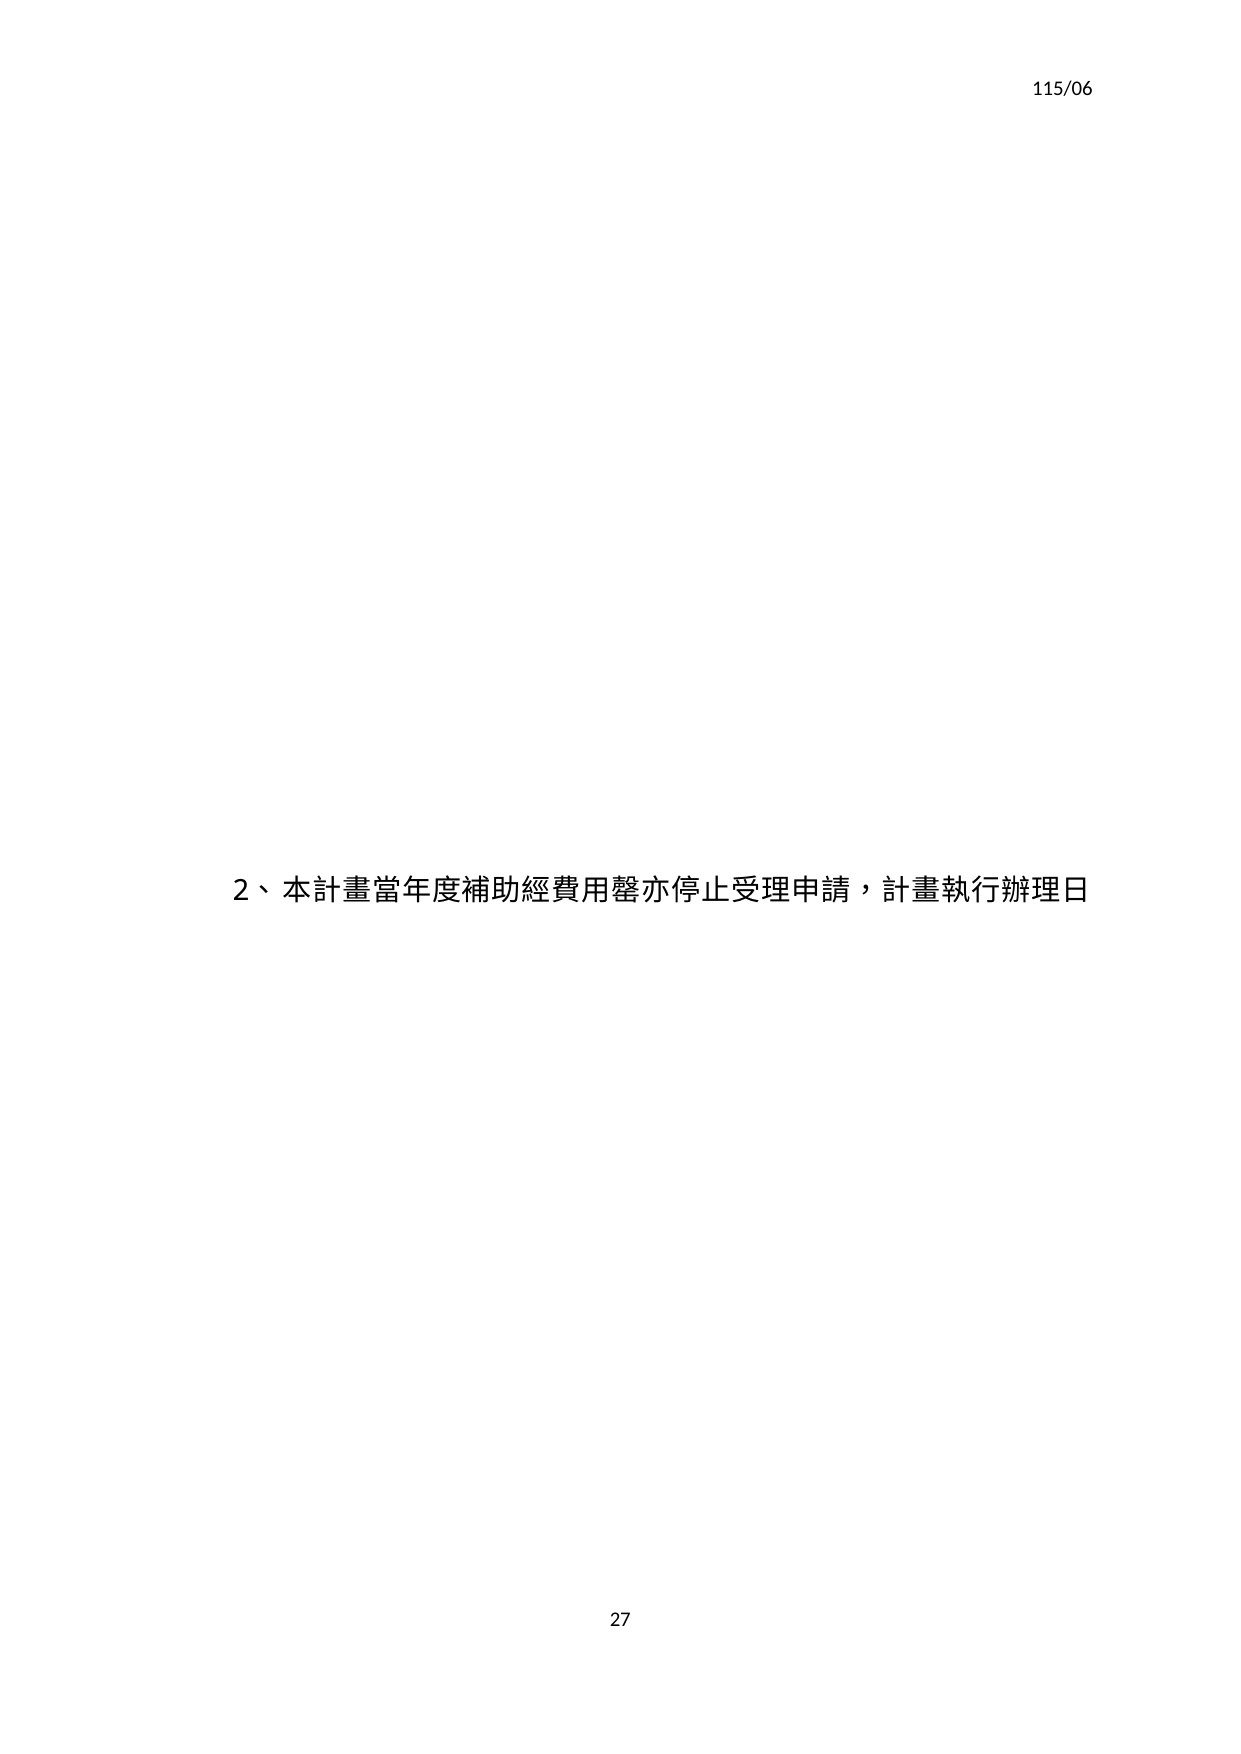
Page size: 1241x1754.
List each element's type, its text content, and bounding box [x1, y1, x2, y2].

list 本計畫當年度補助經費用罄亦停止受理申請，計畫執行辦理日 [232, 846, 1092, 908]
